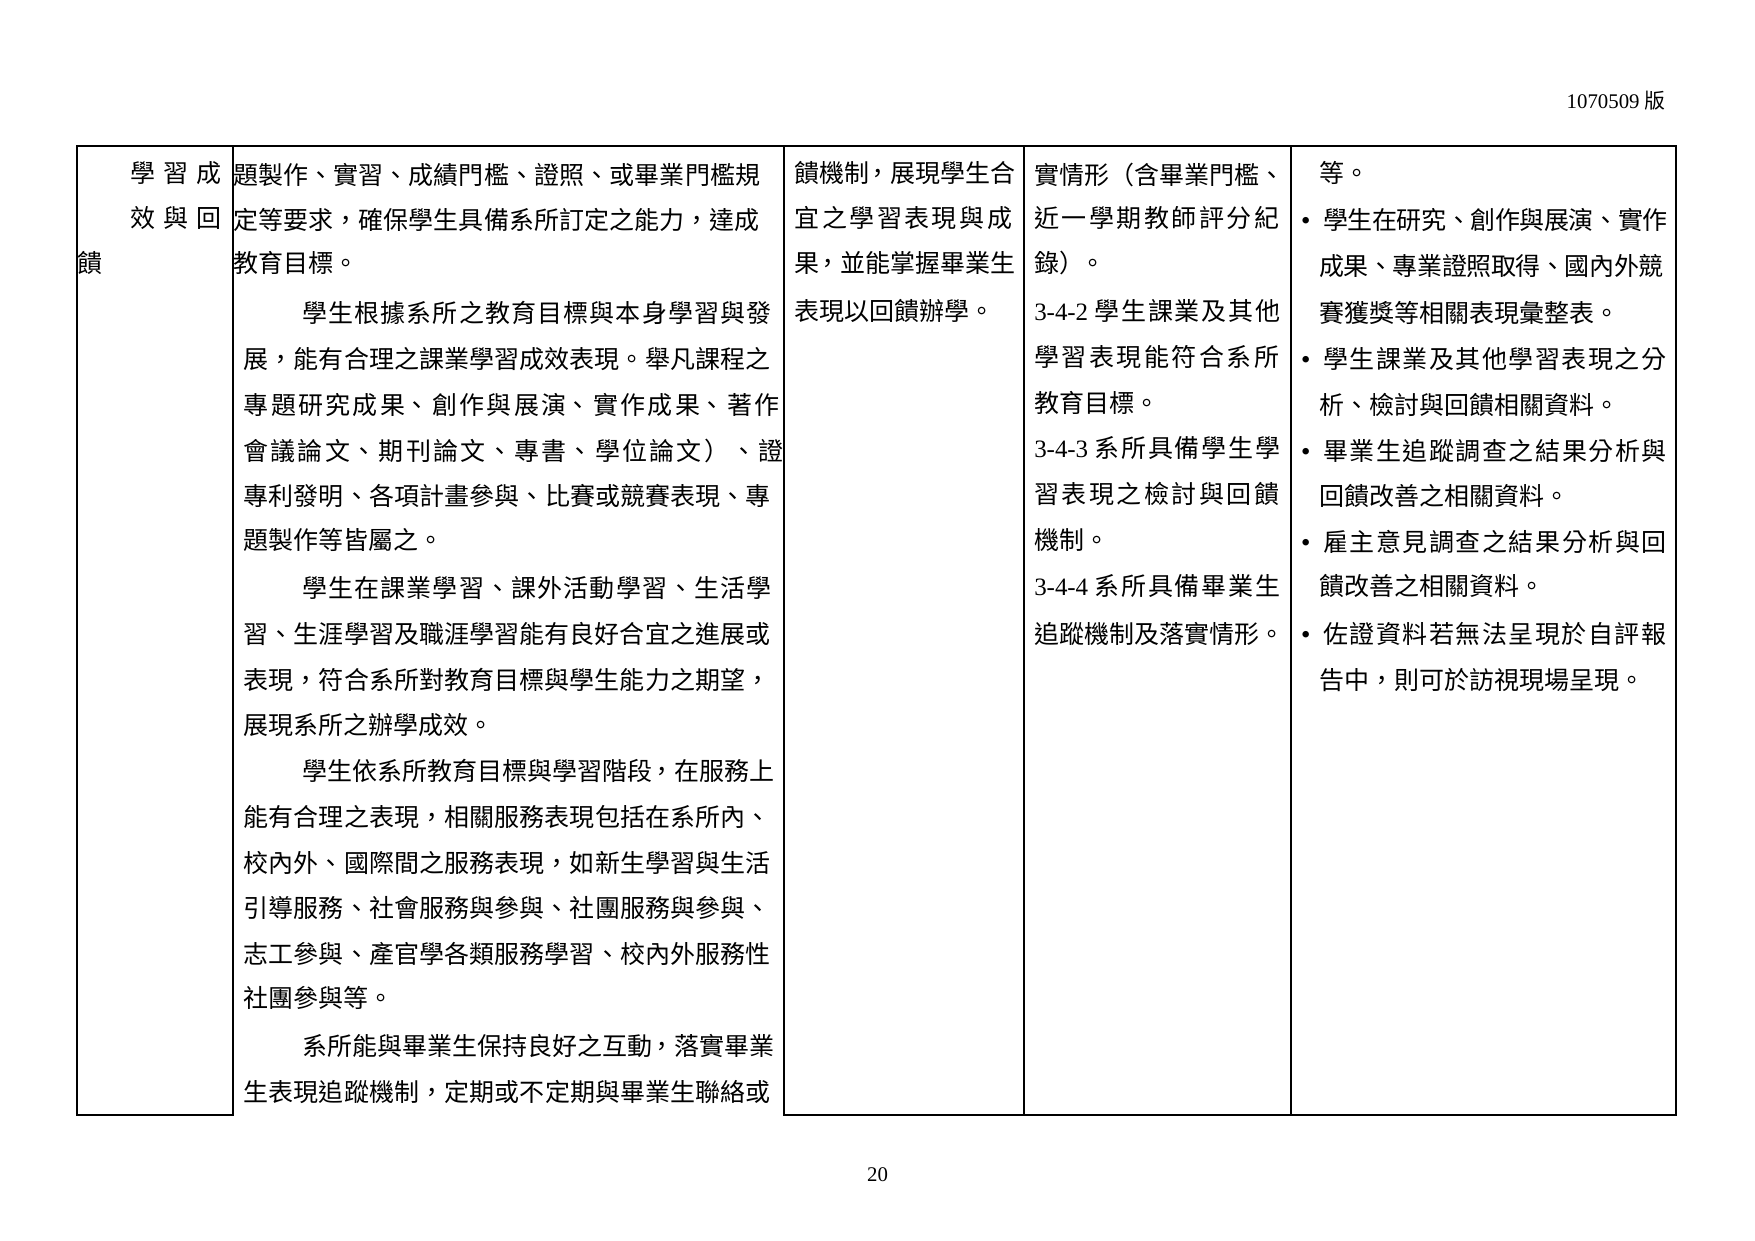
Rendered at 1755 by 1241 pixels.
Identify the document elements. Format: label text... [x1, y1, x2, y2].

table_header 等。 [1292, 147, 1675, 197]
table_cell 習表現之檢討與回饋 [1025, 473, 1290, 518]
table_cell 成果、專業證照取得、國內外競 [1292, 244, 1675, 289]
table_cell 近一學期教師評分紀 [1025, 198, 1290, 243]
table_cell 3-4-3 系所具備學生學 [1025, 427, 1290, 472]
table_cell 表現以回饋辦學。 [785, 289, 1023, 1114]
table_cell 專利發明、各項計畫參與、比賽或競賽表現、專 [234, 473, 783, 518]
table_cell 學生根據系所之教育目標與本身學習與發 [234, 289, 783, 335]
table_header 題製作、實習、成績門檻、證照、或畢業門檻規 [234, 147, 783, 197]
table_cell 果，並能掌握畢業生 [785, 244, 1023, 289]
table_header 實情形（含畢業門檻、 [1025, 147, 1290, 197]
table_cell 畢業生追蹤調查之結果分析與 [1292, 427, 1675, 472]
table_cell 教育目標。 [234, 244, 783, 289]
table_cell 機制。 [1025, 518, 1290, 564]
table_cell 學生依系所教育目標與學習階段，在服務上 [234, 748, 783, 793]
table_cell 會議論文、期刊論文、專書、學位論文）、證照、 [234, 427, 783, 472]
table_cell 析、檢討與回饋相關資料。 [1292, 381, 1675, 427]
table_cell 定等要求，確保學生具備系所訂定之能力，達成 [234, 198, 783, 243]
table_cell 3-4-4 系所具備畢業生 [1025, 564, 1290, 610]
table_cell 饋 [78, 244, 232, 1114]
table_cell 校內外、國際間之服務表現，如新生學習與生活 [234, 839, 783, 885]
table_cell 習、生涯學習及職涯學習能有良好合宜之進展或 [234, 610, 783, 656]
table_cell 學生在課業學習、課外活動學習、生活學 [234, 564, 783, 610]
table_cell 生表現追蹤機制，定期或不定期與畢業生聯絡或 [234, 1068, 783, 1114]
table_cell 學習表現能符合系所 [1025, 335, 1290, 381]
table_cell 雇主意見調查之結果分析與回 [1292, 518, 1675, 564]
table_cell 回饋改善之相關資料。 [1292, 473, 1675, 518]
table_cell 3-4-2 學生課業及其他 [1025, 289, 1290, 335]
table_cell 社團參與等。 [234, 976, 783, 1022]
table_cell 追蹤機制及落實情形。 [1025, 610, 1290, 1114]
table_cell 表現，符合系所對教育目標與學生能力之期望， [234, 656, 783, 702]
table_cell 告中，則可於訪視現場呈現。 [1292, 656, 1675, 1114]
table_cell 學生課業及其他學習表現之分 [1292, 335, 1675, 381]
table_cell 專題研究成果、創作與展演、實作成果、著作（如 [234, 381, 783, 427]
table_cell 題製作等皆屬之。 [234, 518, 783, 564]
table_cell 能有合理之表現，相關服務表現包括在系所內、 [234, 793, 783, 839]
table_cell 系所能與畢業生保持良好之互動，落實畢業 [234, 1022, 783, 1068]
table_cell 佐證資料若無法呈現於自評報 [1292, 610, 1675, 656]
table_header 學習成 [78, 147, 232, 197]
table_cell 教育目標。 [1025, 381, 1290, 427]
table_header 饋機制，展現學生合 [785, 147, 1023, 197]
table_cell 展現系所之辦學成效。 [234, 702, 783, 747]
table_cell 展，能有合理之課業學習成效表現。舉凡課程之 [234, 335, 783, 381]
table_cell 學生在研究、創作與展演、實作 [1292, 198, 1675, 243]
table_cell 饋改善之相關資料。 [1292, 564, 1675, 610]
table_cell 賽獲獎等相關表現彙整表。 [1292, 289, 1675, 335]
table_cell 宜之學習表現與成 [785, 198, 1023, 243]
table_cell 志工參與、產官學各類服務學習、校內外服務性 [234, 931, 783, 976]
table_cell 錄）。 [1025, 244, 1290, 289]
table_cell 引導服務、社會服務與參與、社團服務與參與、 [234, 885, 783, 931]
table_cell 效與回 [78, 198, 232, 243]
